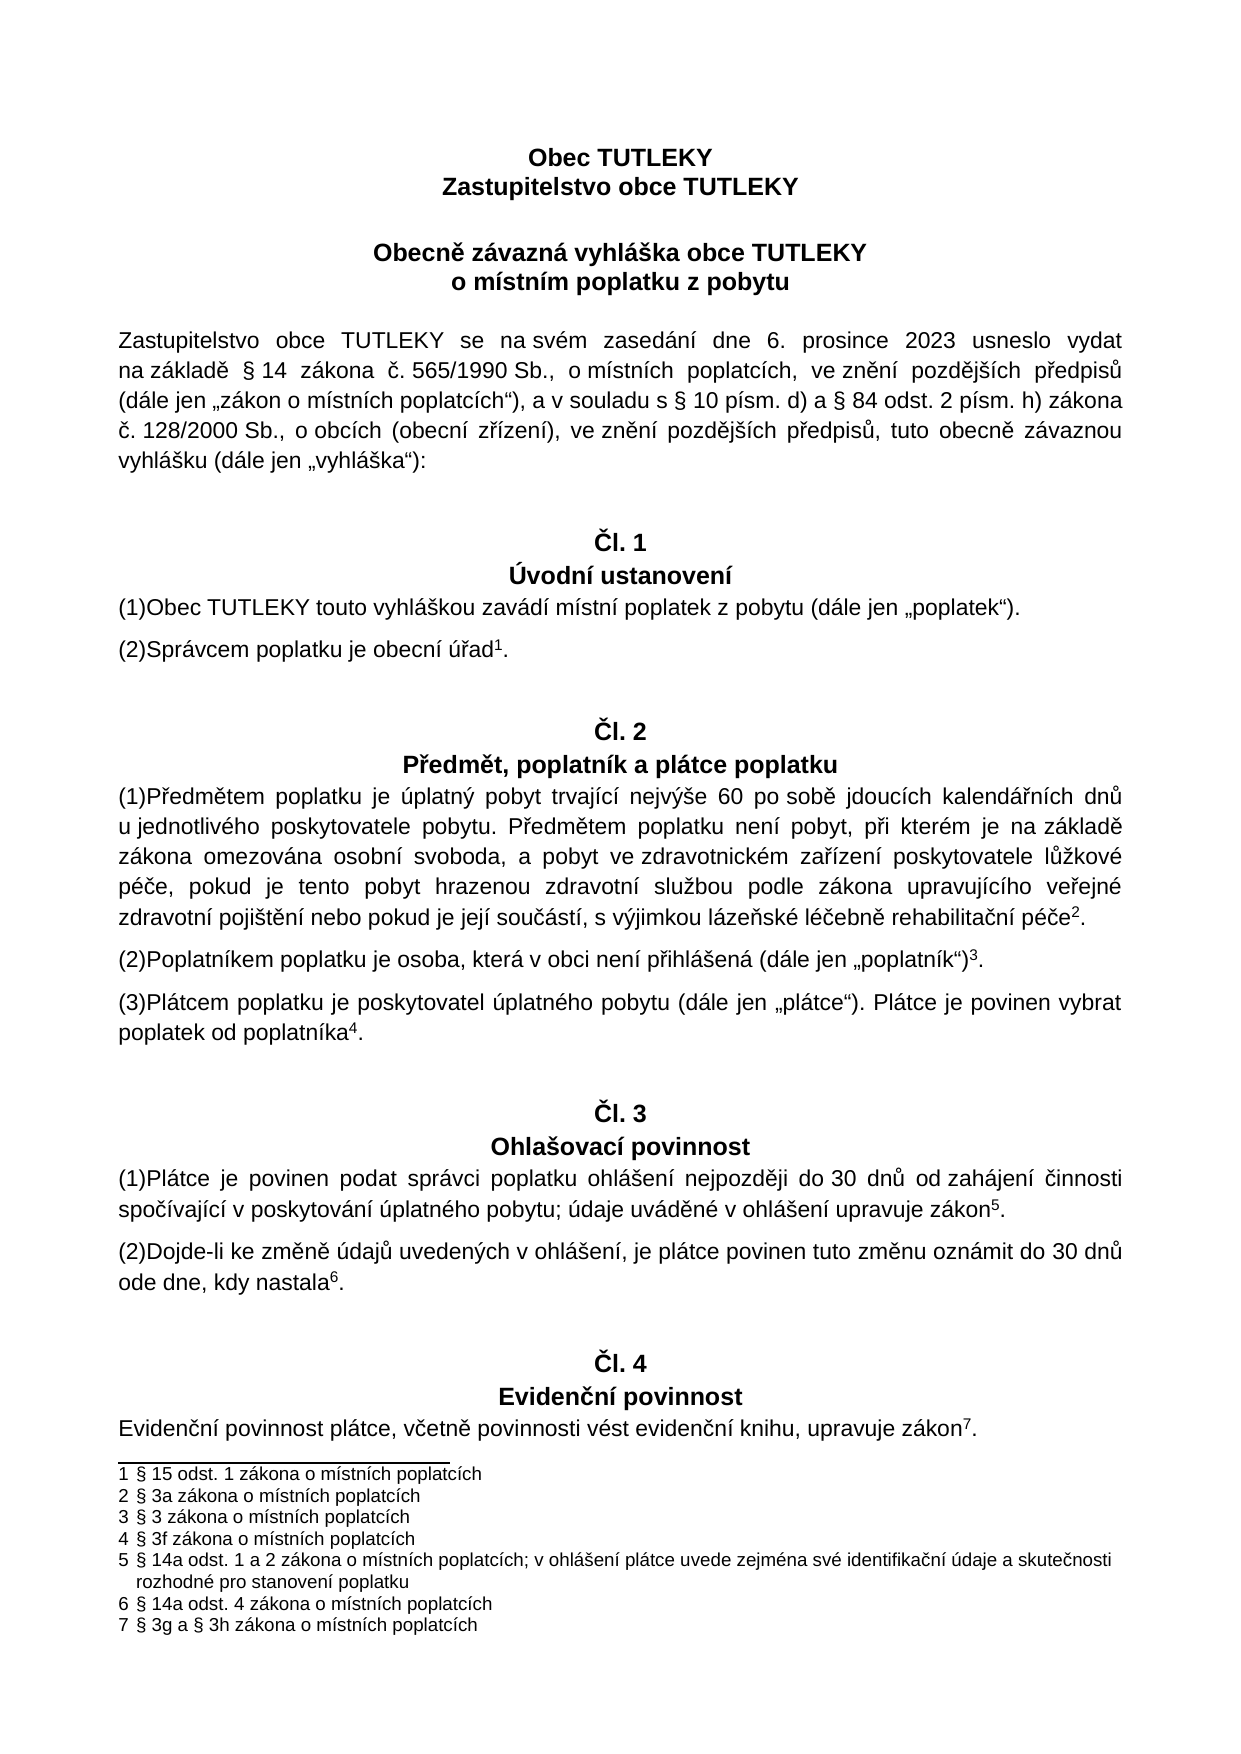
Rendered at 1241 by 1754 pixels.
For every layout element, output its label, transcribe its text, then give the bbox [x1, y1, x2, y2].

list § 15 odst. 1 zákona o místních poplatcích [118, 1463, 1122, 1484]
list Předmětem poplatku je úplatný pobyt trvající nejvýše 60 po sobě jdoucích kalendářních dnů u jednotlivého poskytovatele pobytu. Předmětem poplatku není pobyt, při kterém je na základě zákona omezována osobní svoboda, a pobyt ve zdravotnickém zařízení poskytovatele lůžkové péče, pokud je tento pobyt hrazenou zdravotní službou podle zákona upravujícího veřejné zdravotní pojištění nebo pokud je její součástí, s výjimkou lázeňské léčebně rehabilitační péče. [118, 783, 1122, 930]
subtitle Čl. 1 Úvodní ustanovení [118, 528, 1122, 589]
list Plátce je povinen podat správci poplatku ohlášení nejpozději do 30 dnů od zahájení činnosti spočívající v poskytování úplatného pobytu; údaje uváděné v ohlášení upravuje zákon. [118, 1165, 1122, 1222]
list § 3 zákona o místních poplatcích [118, 1506, 1122, 1528]
text Obec TUTLEKY Zastupitelstvo obce TUTLEKY [118, 143, 1122, 201]
list Obec TUTLEKY touto vyhláškou zavádí místní poplatek z pobytu (dále jen „poplatek“). [118, 594, 1122, 620]
subtitle Čl. 2 Předmět, poplatník a plátce poplatku [118, 717, 1122, 778]
list § 3a zákona o místních poplatcích [118, 1484, 1122, 1506]
subtitle Obecně závazná vyhláška obce TUTLEKY o místním poplatku z pobytu [118, 238, 1122, 295]
list Plátcem poplatku je poskytovatel úplatného pobytu (dále jen „plátce“). Plátce je povinen vybrat poplatek od poplatníka. [118, 989, 1122, 1046]
list § 14a odst. 1 a 2 zákona o místních poplatcích; v ohlášení plátce uvede zejména své identifikační údaje a skutečnosti rozhodné pro stanovení poplatku [118, 1549, 1122, 1592]
list § 14a odst. 4 zákona o místních poplatcích [118, 1592, 1122, 1614]
text Zastupitelstvo obce TUTLEKY se na svém zasedání dne 6. prosince 2023 usneslo vydat na základě § 14 zákona č. 565/1990 Sb., o místních poplatcích, ve znění pozdějších předpisů (dále jen „zákon o místních poplatcích“), a v souladu s § 10 písm. d) a § 84 odst. 2 písm. h) zákona č. 128/2000 Sb., o obcích (obecní zřízení), ve znění pozdějších předpisů, tuto obecně závaznou vyhlášku (dále jen „vyhláška“): [118, 327, 1122, 474]
subtitle Čl. 4 Evidenční povinnost [118, 1349, 1122, 1411]
text Evidenční povinnost plátce, včetně povinnosti vést evidenční knihu, upravuje zákon. [118, 1415, 1122, 1441]
list Správcem poplatku je obecní úřad. [118, 636, 1122, 663]
list Poplatníkem poplatku je osoba, která v obci není přihlášená (dále jen „poplatník“). [118, 946, 1122, 973]
subtitle Čl. 3 Ohlašovací povinnost [118, 1099, 1122, 1161]
list Dojde-li ke změně údajů uvedených v ohlášení, je plátce povinen tuto změnu oznámit do 30 dnů ode dne, kdy nastala. [118, 1238, 1122, 1295]
text § 3g a § 3h zákona o místních poplatcích [118, 1614, 1122, 1635]
list § 3f zákona o místních poplatcích [118, 1528, 1122, 1549]
